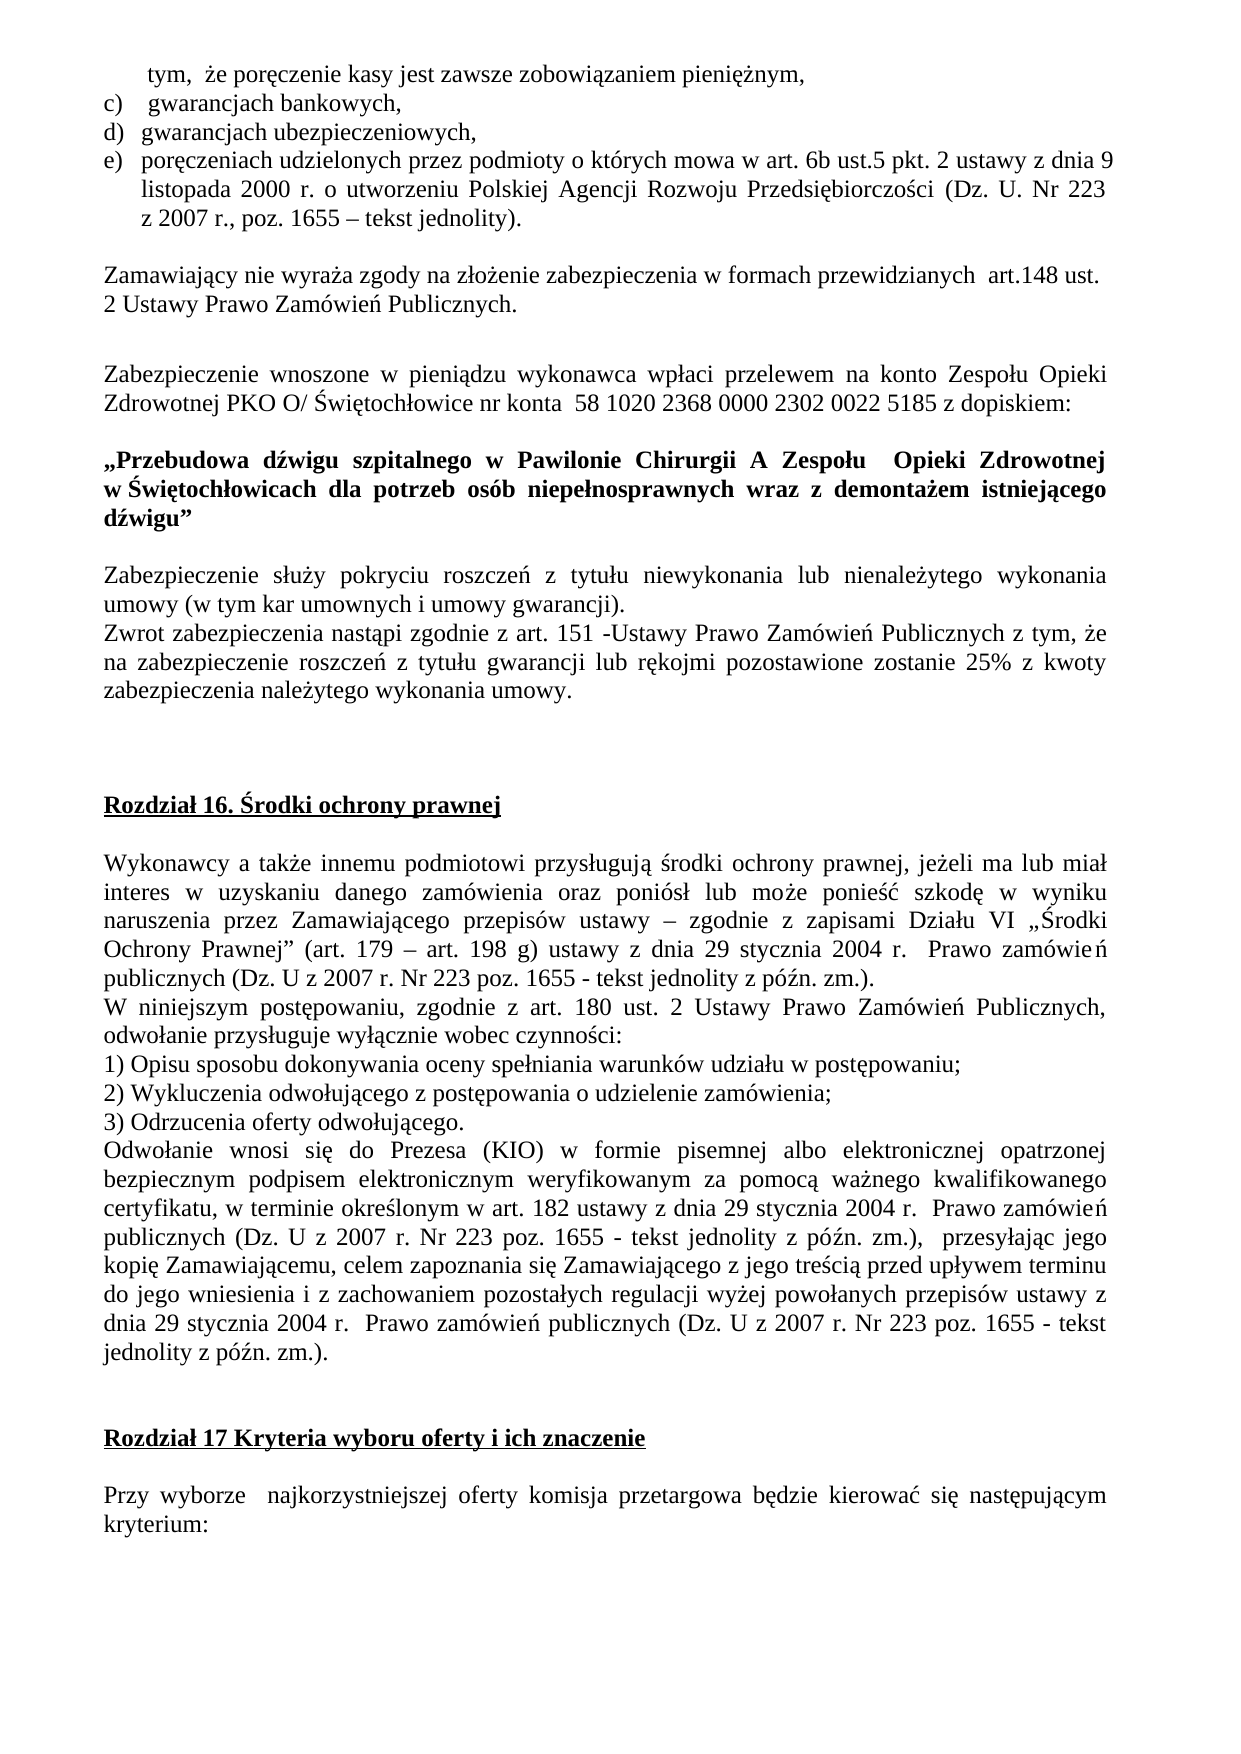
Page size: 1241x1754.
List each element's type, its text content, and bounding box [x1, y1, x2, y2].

text Rozdział 16. Środki ochrony prawnej [103, 790, 1107, 819]
text W niniejszym postępowaniu, zgodnie z art. 180 ust. 2 Ustawy Prawo Zamówień Publicznych, odwołanie przysługuje wyłącznie wobec czynności: [103, 992, 1107, 1049]
text Odwołanie wnosi się do Prezesa (KIO) w formie pisemnej albo elektronicznej opatrzonej bezpiecznym podpisem elektronicznym weryfikowanym za pomocą ważnego kwalifikowanego certyfikatu, w terminie określonym w art. 182 ustawy z dnia 29 stycznia 2004 r. Prawo zamówień publicznych (Dz. U z 2007 r. Nr 223 poz. 1655 - tekst jednolity z późn. zm.), przesyłając jego kopię Zamawiającemu, celem zapoznania się Zamawiającego z jego treścią przed upływem terminu do jego wniesienia i z zachowaniem pozostałych regulacji wyżej powołanych przepisów ustawy z dnia 29 stycznia 2004 r. Prawo zamówień publicznych (Dz. U z 2007 r. Nr 223 poz. 1655 - tekst jednolity z późn. zm.). [103, 1135, 1107, 1365]
text Zabezpieczenie wnoszone w pieniądzu wykonawca wpłaci przelewem na konto Zespołu Opieki Zdrowotnej PKO O/ Świętochłowice nr konta 58 1020 2368 0000 2302 0022 5185 z dopiskiem: [103, 359, 1107, 417]
text Przy wyborze najkorzystniejszej oferty komisja przetargowa będzie kierować się następującym kryterium: [103, 1480, 1107, 1538]
text 1) Opisu sposobu dokonywania oceny spełniania warunków udziału w postępowaniu; [103, 1049, 1107, 1078]
text 3) Odrzucenia oferty odwołującego. [103, 1107, 1107, 1135]
text „Przebudowa dźwigu szpitalnego w Pawilonie Chirurgii A Zespołu Opieki Zdrowotnej w Świętochłowicach dla potrzeb osób niepełnosprawnych wraz z demontażem istniejącego dźwigu” [103, 445, 1107, 532]
list poręczeniach udzielonych przez podmioty o których mowa w art. 6b ust.5 pkt. 2 ustawy z dnia 9 listopada 2000 r. o utworzeniu Polskiej Agencji Rozwoju Przedsiębiorczości (Dz. U. Nr 223 z 2007 r., poz. 1655 – tekst jednolity). [103, 145, 1116, 232]
text Zabezpieczenie służy pokryciu roszczeń z tytułu niewykonania lub nienależytego wykonania umowy (w tym kar umownych i umowy gwarancji). [103, 560, 1107, 618]
list gwarancjach bankowych, [103, 88, 1116, 117]
text 2) Wykluczenia odwołującego z postępowania o udzielenie zamówienia; [103, 1078, 1107, 1107]
text Rozdział 17 Kryteria wyboru oferty i ich znaczenie [103, 1423, 1013, 1452]
text Wykonawcy a także innemu podmiotowi przysługują środki ochrony prawnej, jeżeli ma lub miał interes w uzyskaniu danego zamówienia oraz poniósł lub może ponieść szkodę w wyniku naruszenia przez Zamawiającego przepisów ustawy – zgodnie z zapisami Działu VI „Środki Ochrony Prawnej” (art. 179 – art. 198 g) ustawy z dnia 29 stycznia 2004 r. Prawo zamówień publicznych (Dz. U z 2007 r. Nr 223 poz. 1655 - tekst jednolity z późn. zm.). [103, 848, 1107, 992]
text Zwrot zabezpieczenia nastąpi zgodnie z art. 151 -Ustawy Prawo Zamówień Publicznych z tym, że na zabezpieczenie roszczeń z tytułu gwarancji lub rękojmi pozostawione zostanie 25% z kwoty zabezpieczenia należytego wykonania umowy. [103, 618, 1107, 704]
text Zamawiający nie wyraża zgody na złożenie zabezpieczenia w formach przewidzianych art.148 ust. 2 Ustawy Prawo Zamówień Publicznych. [103, 260, 1107, 318]
list gwarancjach ubezpieczeniowych, [103, 117, 1116, 145]
text tym, że poręczenie kasy jest zawsze zobowiązaniem pieniężnym, [141, 59, 1116, 88]
